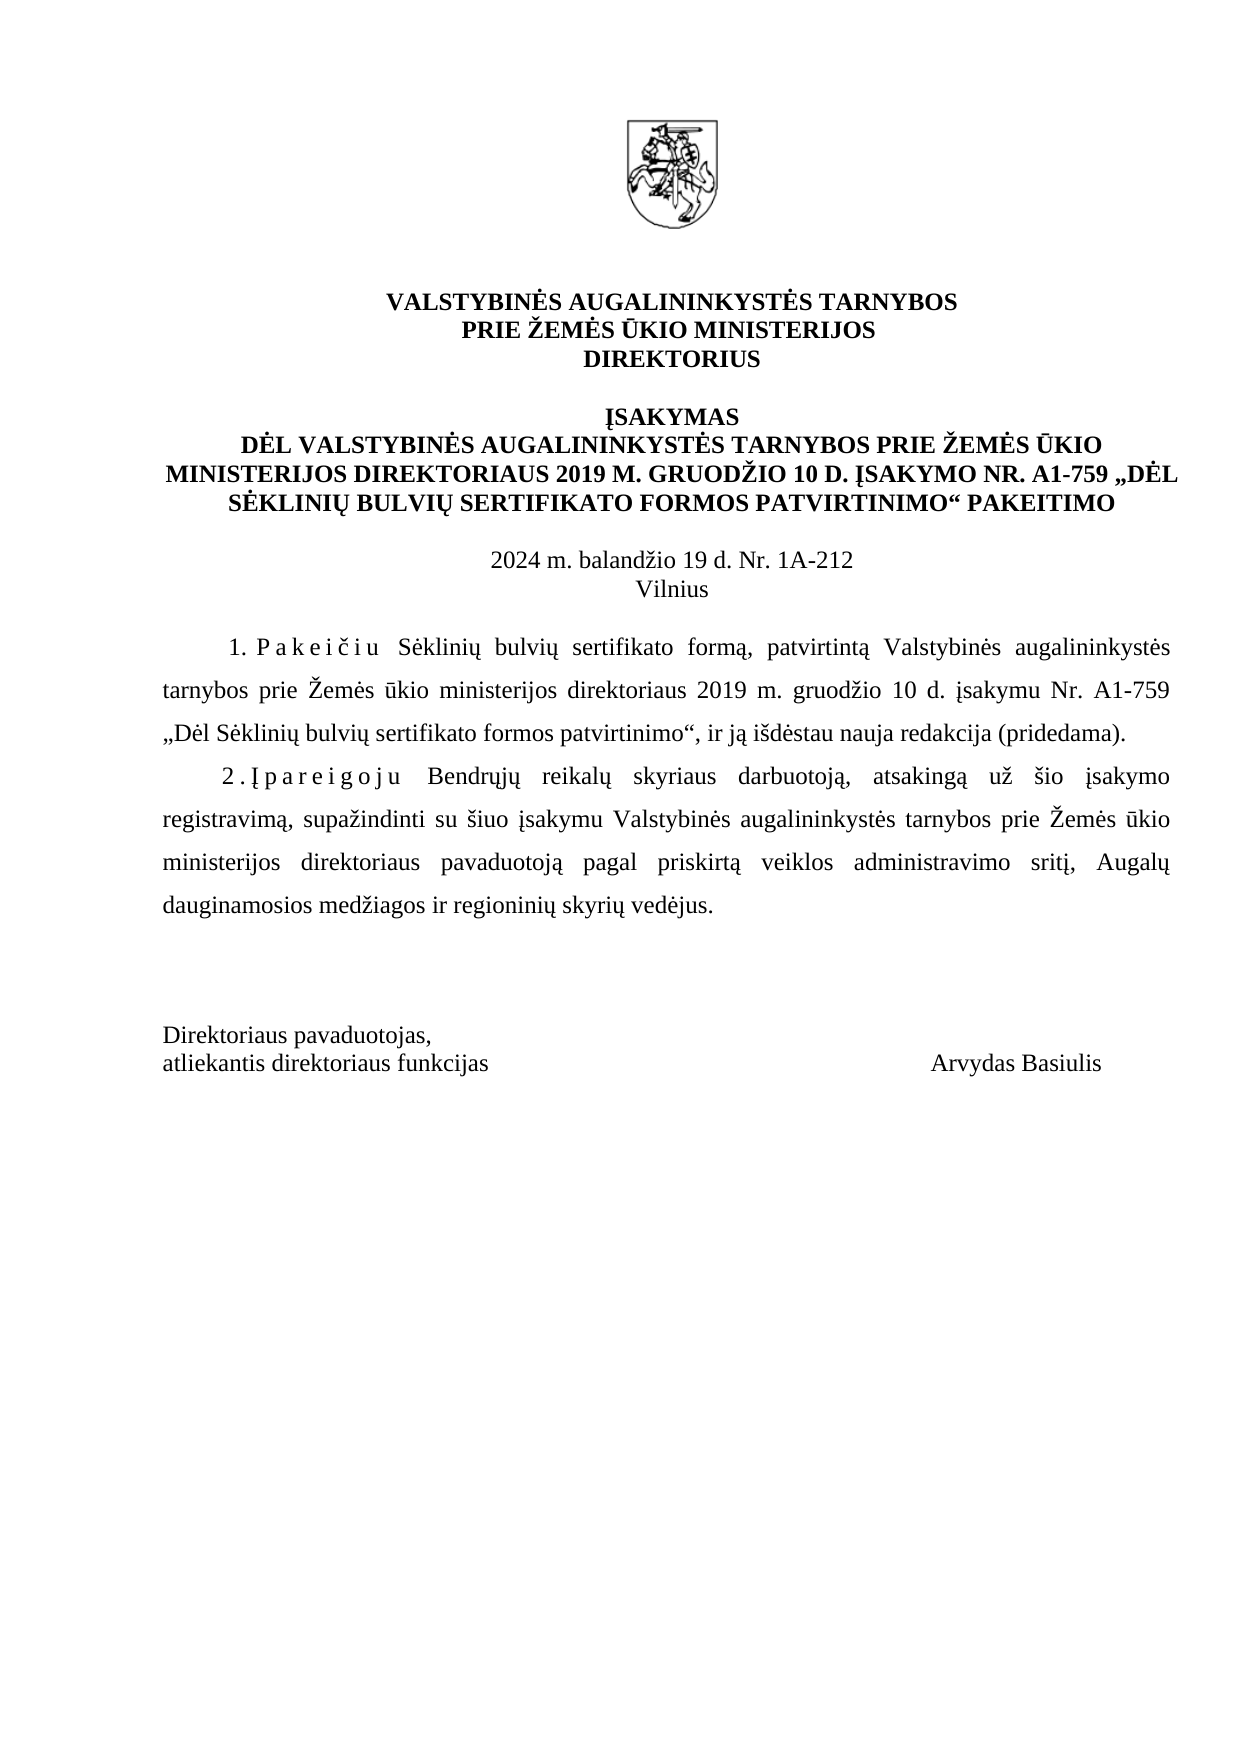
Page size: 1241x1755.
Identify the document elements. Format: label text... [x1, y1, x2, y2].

text 1. Pakeičiu Sėklinių bulvių sertifikato formą, patvirtintą Valstybinės augalininkystės tarnybos prie Žemės ūkio ministerijos direktoriaus 2019 m. gruodžio 10 d. įsakymu Nr. A1-759 „Dėl Sėklinių bulvių sertifikato formos patvirtinimo“, ir ją išdėstau nauja redakcija (pridedama). [162, 632, 1171, 747]
text DĖL VALSTYBINĖS AUGALININKYSTĖS TARNYBOS PRIE ŽEMĖS ŪKIO MINISTERIJOS DIREKTORIAUS 2019 M. GRUODŽIO 10 D. ĮSAKYMO NR. A1-759 „DĖL SĖKLINIŲ BULVIŲ SERTIFIKATO FORMOS PATVIRTINIMO“ PAKEITIMO [162, 430, 1181, 517]
text Vilnius [162, 574, 1181, 603]
text ĮSAKYMAS [162, 402, 1181, 430]
text 2024 m. balandžio 19 d. Nr. 1A-212 [162, 545, 1181, 574]
text PRIE ŽEMĖS ŪKIO MINISTERIJOS [162, 315, 1181, 344]
text 2.Įpareigoju Bendrųjų reikalų skyriaus darbuotoją, atsakingą už šio įsakymo registravimą, supažindinti su šiuo įsakymu Valstybinės augalininkystės tarnybos prie Žemės ūkio ministerijos direktoriaus pavaduotoją pagal priskirtą veiklos administravimo sritį, Augalų dauginamosios medžiagos ir regioninių skyrių vedėjus. [162, 761, 1171, 919]
text atliekantis direktoriaus funkcijas Arvydas Basiulis [162, 1048, 1181, 1077]
text DIREKTORIUS [162, 344, 1181, 373]
text VALSTYBINĖS AUGALININKYSTĖS TARNYBOS [162, 287, 1181, 315]
text Direktoriaus pavaduotojas, [162, 1020, 1181, 1048]
